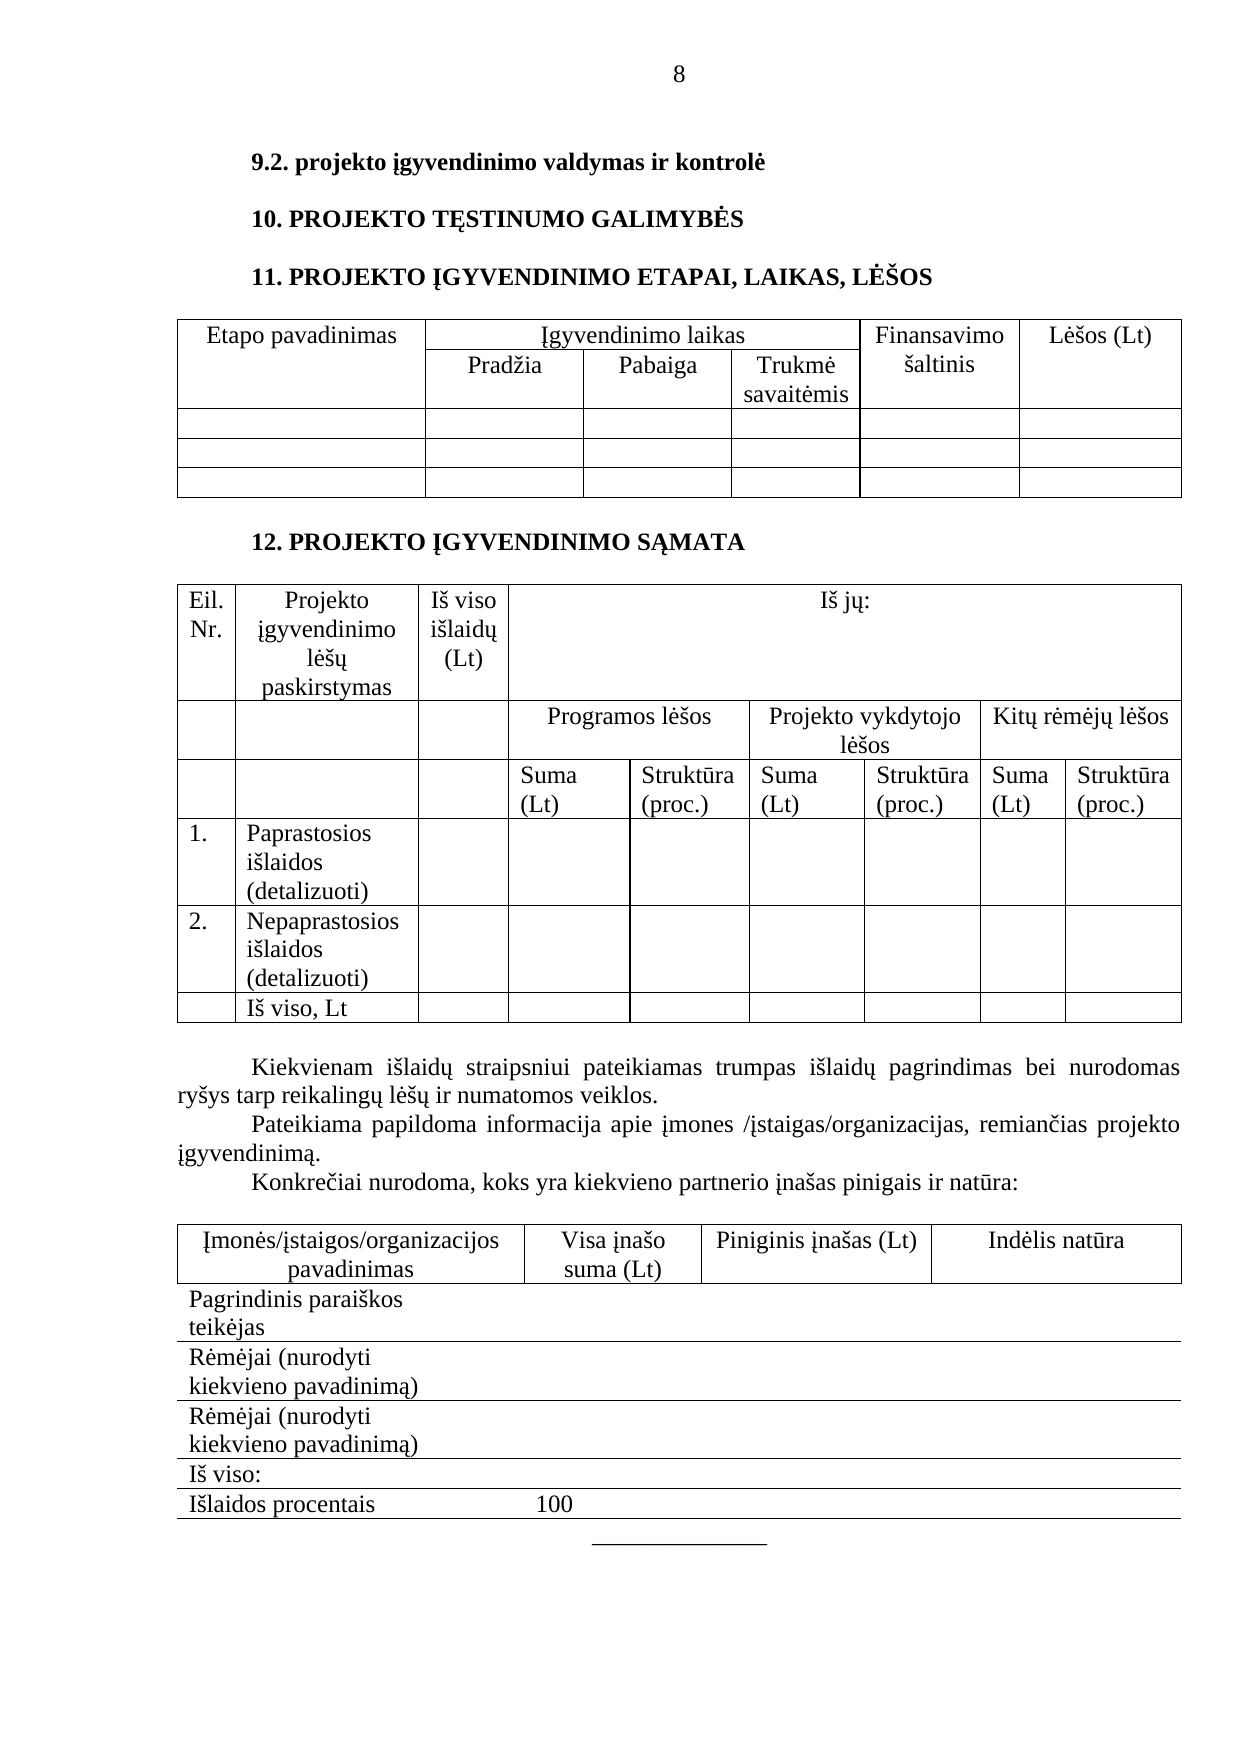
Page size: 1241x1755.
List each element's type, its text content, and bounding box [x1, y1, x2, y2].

table_cell [236, 760, 418, 817]
table_header Lėšos (Lt) [1020, 320, 1181, 408]
table_cell [931, 1284, 1181, 1341]
table_cell [419, 819, 508, 905]
table_cell [524, 1342, 702, 1400]
table_cell Pradžia [426, 350, 583, 408]
table_cell [1066, 819, 1181, 905]
table_cell [750, 819, 864, 905]
table_header Visa įnašo suma (Lt) [525, 1225, 701, 1283]
table_cell Rėmėjai (nurodyti kiekvieno pavadinimą) [177, 1342, 524, 1400]
text ______________ [177, 1519, 1181, 1548]
table_cell [931, 1401, 1181, 1458]
table_cell [1066, 993, 1181, 1022]
table_cell [865, 993, 980, 1022]
table_cell Suma (Lt) [509, 760, 629, 817]
table_cell Projekto vykdytojo lėšos [750, 701, 980, 759]
table_header Finansavimo šaltinis [861, 320, 1019, 408]
table_cell [419, 760, 508, 817]
text 10. Projekto tęstinumo galimybės [177, 204, 1181, 233]
text Kiekvienam išlaidų straipsniui pateikiamas trumpas išlaidų pagrindimas bei nurodomas ryšys tarp reikalingų lėšų ir numatomos veiklos. [177, 1052, 1181, 1109]
table_cell [509, 993, 629, 1022]
table_cell Suma (Lt) [750, 760, 864, 817]
text 11. Projekto įgyvendinimo etapai, laikas, lėšos [177, 262, 1181, 291]
table_cell [524, 1401, 702, 1458]
table_cell [1020, 439, 1181, 467]
table_cell [426, 409, 583, 437]
table_cell [419, 993, 508, 1022]
table_cell [419, 906, 508, 992]
table_cell [178, 760, 235, 817]
table_cell [865, 819, 980, 905]
table_cell Iš viso: [177, 1459, 524, 1488]
table_cell [732, 439, 859, 467]
table_cell [1020, 409, 1181, 437]
table_cell Struktūra (proc.) [631, 760, 749, 817]
table_cell Trukmė savaitėmis [732, 350, 859, 408]
table_cell [509, 819, 629, 905]
table_cell [524, 1284, 702, 1341]
table_cell [861, 468, 1019, 497]
table_cell [981, 906, 1065, 992]
table_cell [631, 906, 749, 992]
table_cell [631, 819, 749, 905]
text Pateikiama papildoma informacija apie įmones /įstaigas/organizacijas, remiančias projekto įgyvendinimą. [177, 1109, 1181, 1167]
table_cell [584, 468, 731, 497]
table_cell Programos lėšos [509, 701, 749, 759]
table_cell [732, 409, 859, 437]
table_cell Pagrindinis paraiškos teikėjas [177, 1284, 524, 1341]
table_header Projekto įgyvendinimo lėšų paskirstymas [236, 585, 418, 700]
table_cell [981, 819, 1065, 905]
table_cell Kitų rėmėjų lėšos [981, 701, 1181, 759]
table_cell 100 [524, 1489, 702, 1518]
table_header Iš viso išlaidų (Lt) [419, 585, 508, 700]
table_cell [931, 1489, 1181, 1518]
table_cell [236, 701, 418, 759]
table_cell Pabaiga [584, 350, 731, 408]
table_header Įmonės/įstaigos/organizacijos pavadinimas [178, 1225, 524, 1283]
text 9.2. projekto įgyvendinimo valdymas ir kontrolė [177, 147, 1181, 176]
table_cell [178, 439, 425, 467]
table_header Įgyvendinimo laikas [426, 320, 859, 349]
table_cell [931, 1342, 1181, 1400]
table_cell [524, 1459, 702, 1488]
table_cell [419, 701, 508, 759]
table_cell [702, 1284, 931, 1341]
table_cell [861, 439, 1019, 467]
table_cell [509, 906, 629, 992]
table_cell [732, 468, 859, 497]
table_header Eil. Nr. [178, 585, 235, 700]
table_cell 2. [178, 906, 235, 992]
table_cell [584, 439, 731, 467]
table_cell [178, 701, 235, 759]
table_cell [426, 439, 583, 467]
table_cell [981, 993, 1065, 1022]
text 12. PROJEKTO ĮGYVENDINIMO SĄMATA [177, 527, 1181, 556]
table_header Iš jų: [509, 585, 1181, 700]
table_cell [861, 409, 1019, 437]
table_cell Iš viso, Lt [236, 993, 418, 1022]
table_cell [584, 409, 731, 437]
table_cell [702, 1459, 931, 1488]
table_cell Paprastosios išlaidos (detalizuoti) [236, 819, 418, 905]
table_cell Struktūra (proc.) [1066, 760, 1181, 817]
table_cell Išlaidos procentais [177, 1489, 524, 1518]
table_cell [631, 993, 749, 1022]
table_cell [750, 906, 864, 992]
table_cell [931, 1459, 1181, 1488]
table_cell [702, 1401, 931, 1458]
text Konkrečiai nurodoma, koks yra kiekvieno partnerio įnašas pinigais ir natūra: [177, 1167, 1181, 1195]
table_cell 1. [178, 819, 235, 905]
table_cell Nepaprastosios išlaidos (detalizuoti) [236, 906, 418, 992]
table_cell [178, 409, 425, 437]
table_cell [702, 1489, 931, 1518]
table_header Piniginis įnašas (Lt) [702, 1225, 931, 1283]
table_cell [426, 468, 583, 497]
table_cell [178, 468, 425, 497]
table_cell [1020, 468, 1181, 497]
table_header Indėlis natūra [932, 1225, 1181, 1283]
table_header Etapo pavadinimas [178, 320, 425, 408]
table_cell [750, 993, 864, 1022]
table_cell Suma (Lt) [981, 760, 1065, 817]
table_cell [702, 1342, 931, 1400]
table_cell [865, 906, 980, 992]
table_cell [178, 993, 235, 1022]
table_cell [1066, 906, 1181, 992]
table_cell Rėmėjai (nurodyti kiekvieno pavadinimą) [177, 1401, 524, 1458]
table_cell Struktūra (proc.) [865, 760, 980, 817]
